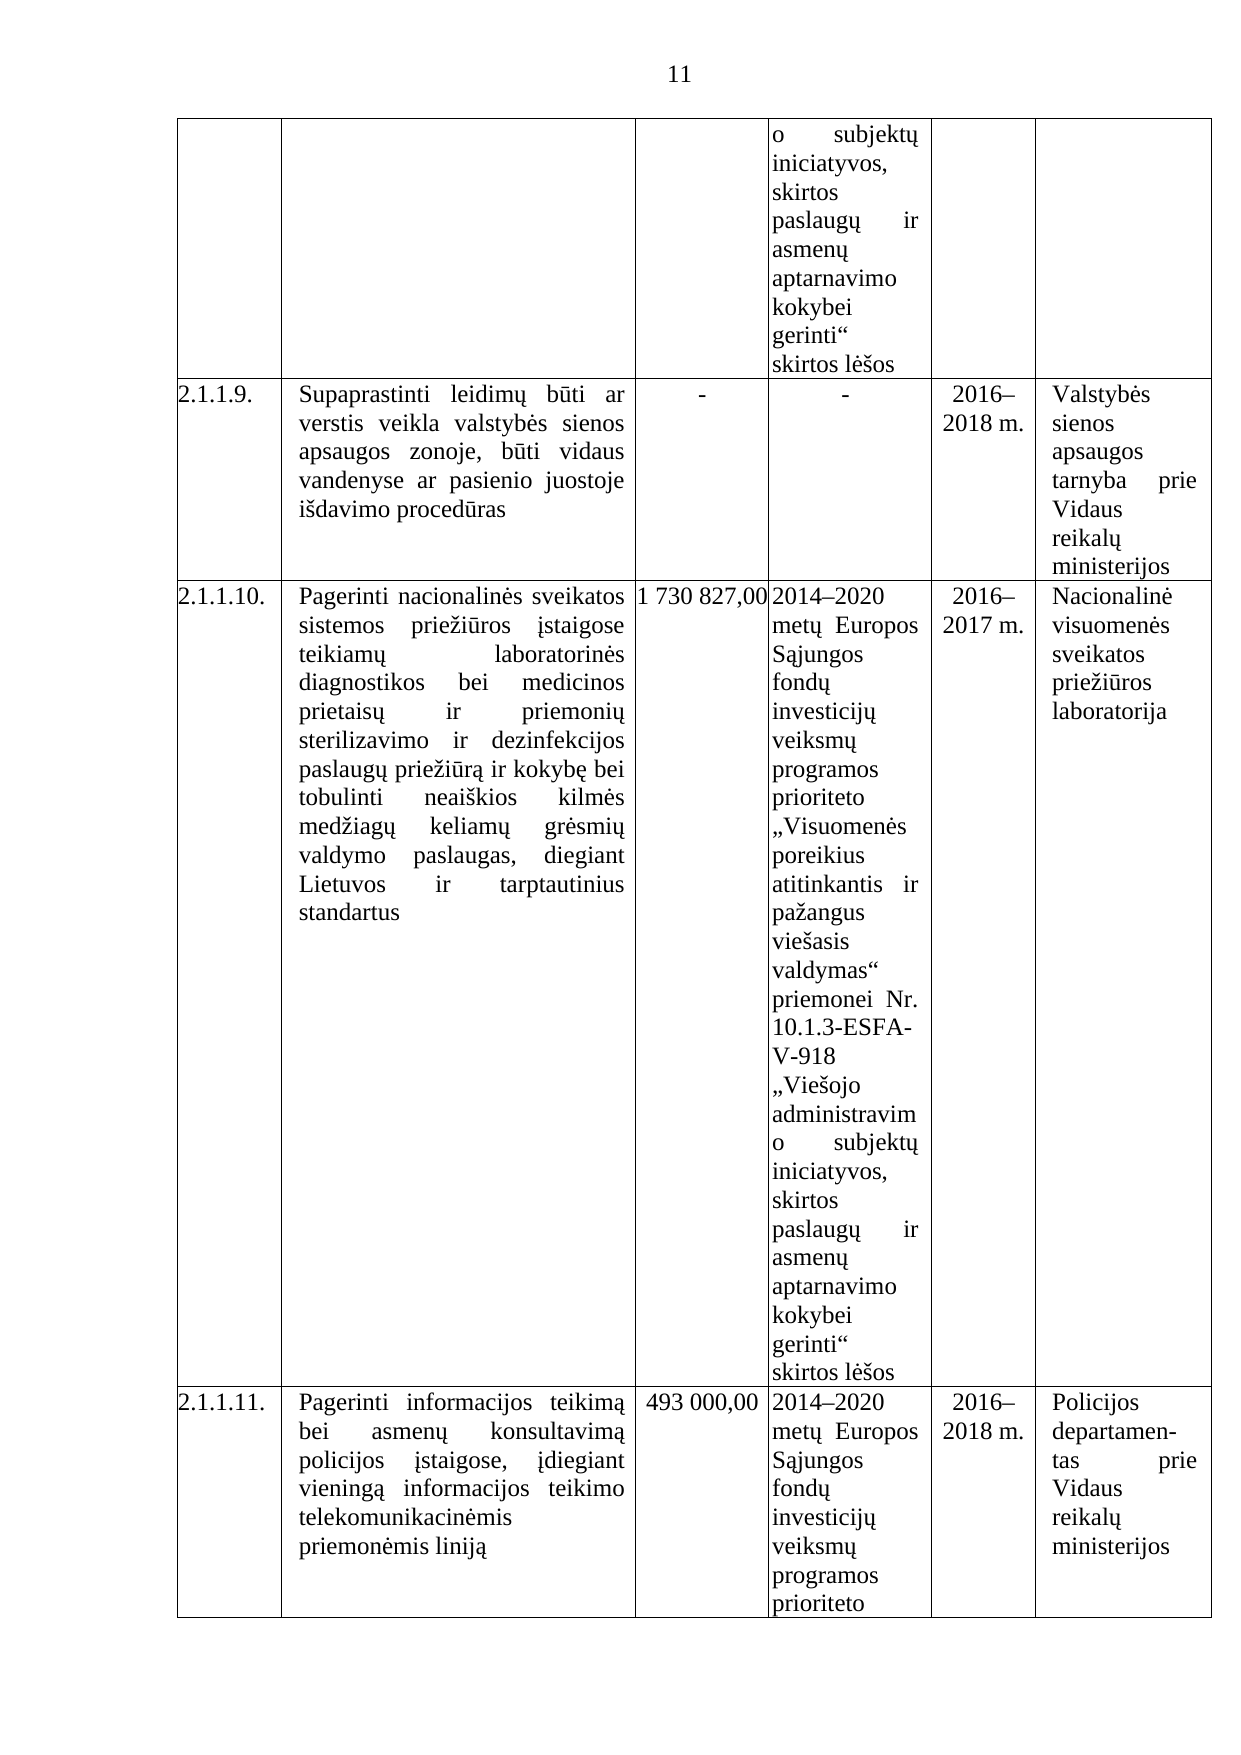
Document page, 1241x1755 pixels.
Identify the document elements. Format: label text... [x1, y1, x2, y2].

table_cell Supaprastinti leidimų būti ar verstis veikla valstybės sienos apsaugos zonoje, būti vidaus vandenyse ar pasienio juostoje išdavimo procedūras [282, 379, 635, 580]
table_cell 2.1.1.9. [178, 379, 281, 580]
table_cell Valstybės sienos apsaugos tarnyba prie Vidaus reikalų ministerijos [1036, 379, 1211, 580]
table_cell [1036, 119, 1211, 378]
table_cell 2.1.1.11. [178, 1387, 281, 1617]
table_cell Nacionalinė visuomenės sveikatos priežiūros laboratorija [1036, 581, 1211, 1386]
table_cell Pagerinti nacionalinės sveikatos sistemos priežiūros įstaigose teikiamų laboratorinės diagnostikos bei medicinos prietaisų ir priemonių sterilizavimo ir dezinfekcijos paslaugų priežiūrą ir kokybę bei tobulinti neaiškios kilmės medžiagų keliamų grėsmių valdymo paslaugas, diegiant Lietuvos ir tarptautinius standartus [282, 581, 635, 1386]
table_cell 493 000,00 [636, 1387, 768, 1617]
table_cell 2016–2018 m. [932, 379, 1035, 580]
table_cell 2016–2017 m. [932, 581, 1035, 1386]
table_cell - [769, 379, 931, 580]
table_cell Pagerinti informacijos teikimą bei asmenų konsultavimą policijos įstaigose, įdiegiant vieningą informacijos teikimo telekomunikacinėmis priemonėmis liniją [282, 1387, 635, 1617]
table_cell [282, 119, 635, 378]
table_cell 2014–2020 metų Europos Sąjungos fondų investicijų veiksmų programos prioriteto [769, 1387, 931, 1617]
table_cell [636, 119, 768, 378]
table_cell [178, 119, 281, 378]
table_cell - [636, 379, 768, 580]
table_cell 2.1.1.10. [178, 581, 281, 1386]
table_cell [932, 119, 1035, 378]
table_cell 2016–2018 m. [932, 1387, 1035, 1617]
table_cell o subjektų iniciatyvos, skirtos paslaugų ir asmenų aptarnavimo kokybei gerinti“ skirtos lėšos [769, 119, 931, 378]
table_cell 1 730 827,00 [636, 581, 768, 1386]
table_cell Policijos departamen-tas prie Vidaus reikalų ministerijos [1036, 1387, 1211, 1617]
table_cell 2014–2020 metų Europos Sąjungos fondų investicijų veiksmų programos prioriteto „Visuomenės poreikius atitinkantis ir pažangus viešasis valdymas“ priemonei Nr. 10.1.3-ESFA-V-918 „Viešojo administravimo subjektų iniciatyvos, skirtos paslaugų ir asmenų aptarnavimo kokybei gerinti“ skirtos lėšos [769, 581, 931, 1386]
